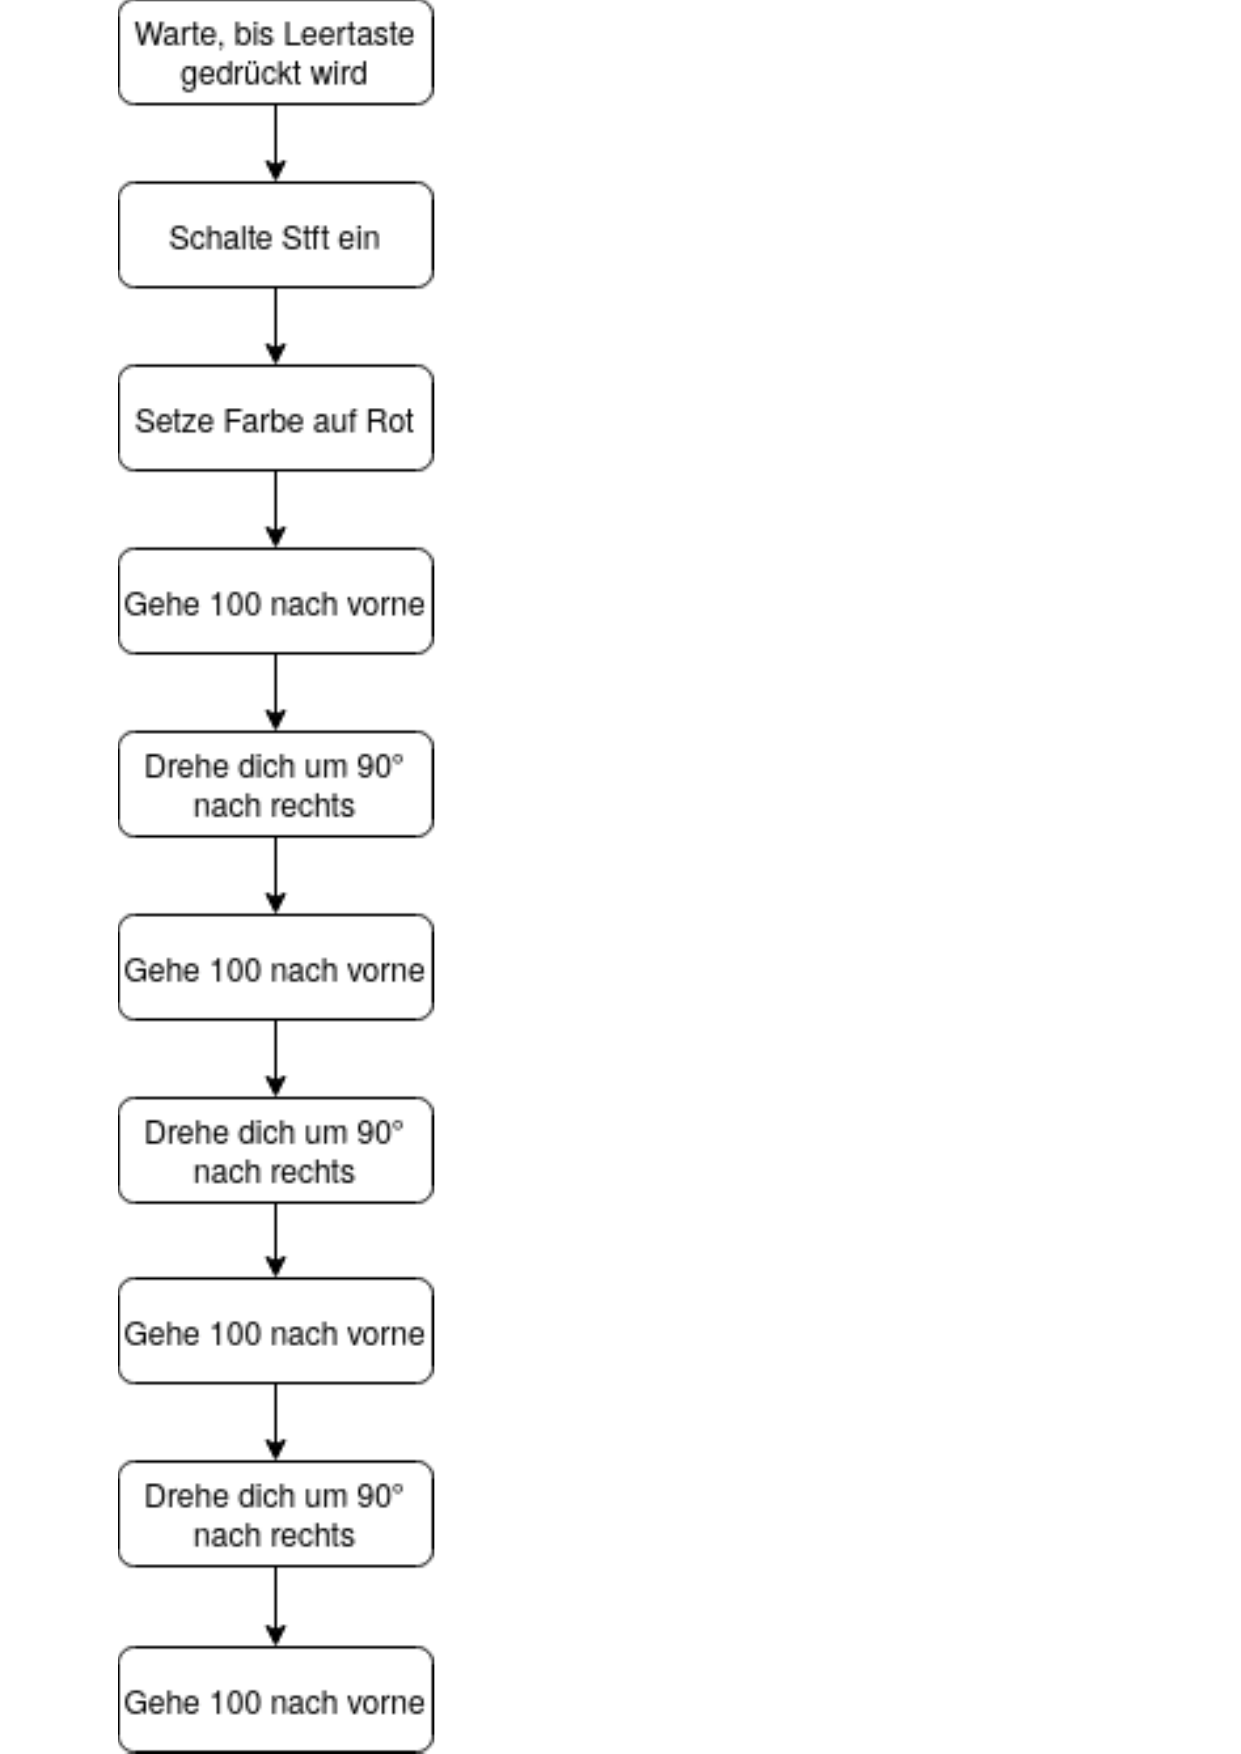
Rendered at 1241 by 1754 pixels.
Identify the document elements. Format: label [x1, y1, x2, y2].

picture [118, 0, 435, 1754]
